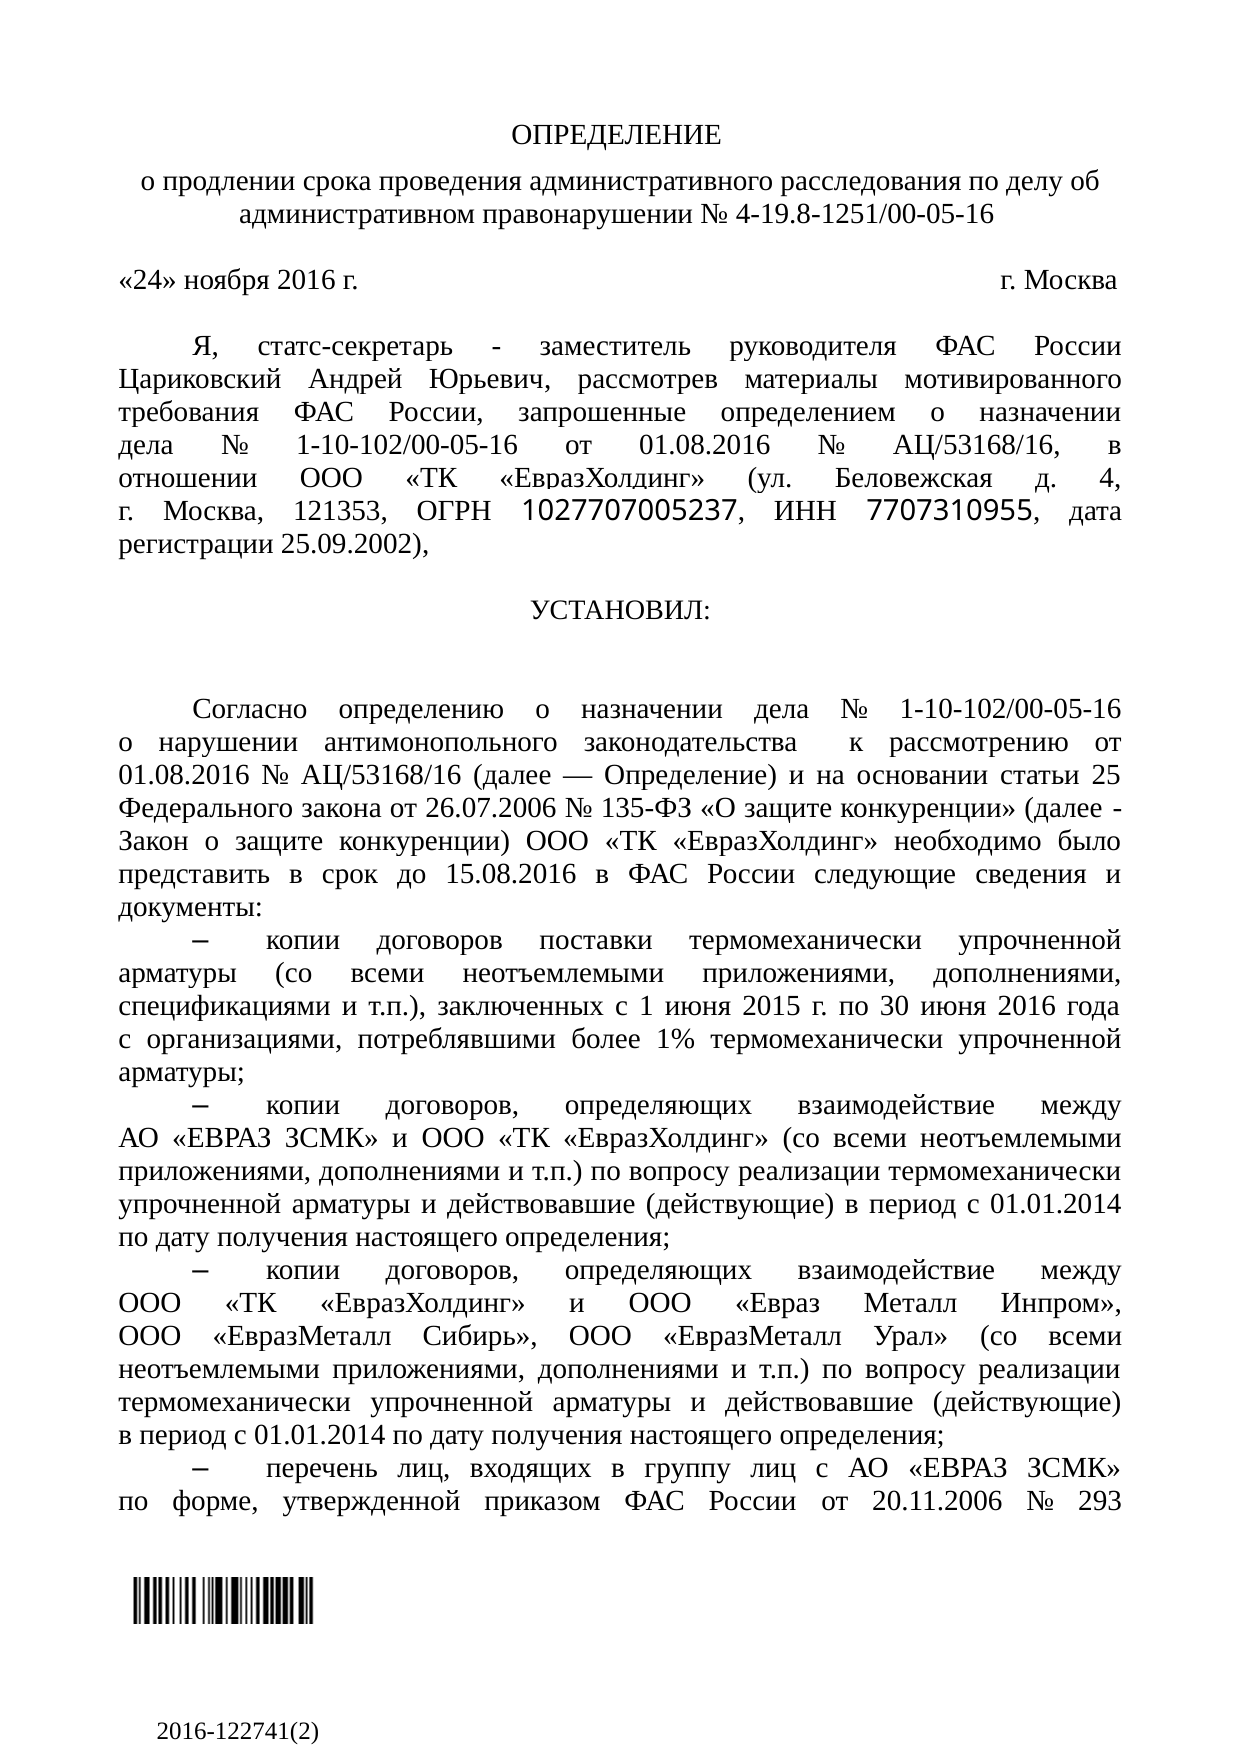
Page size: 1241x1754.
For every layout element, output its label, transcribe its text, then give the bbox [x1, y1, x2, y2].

text Я, статс-секретарь - заместитель руководителя ФАС России Цариковский Андрей Юрьевич, рассмотрев материалы мотивированного требования ФАС России, запрошенные определением о назначении дела № 1-10-102/00-05-16 от 01.08.2016 № АЦ/53168/16, в отношении ООО «ТК «ЕвразХолдинг» (ул. Беловежская д. 4, г. Москва, 121353, ОГРН 1027707005237, ИНН 7707310955, дата регистрации 25.09.2002), [118, 329, 1122, 560]
text «24» ноября 2016 г. г. Москва [118, 263, 1122, 296]
text УСТАНОВИЛ: [118, 593, 1122, 626]
text Согласно определению о назначении дела № 1-10-102/00-05-16 о нарушении антимонопольного законодательства к рассмотрению от 01.08.2016 № АЦ/53168/16 (далее — Определение) и на основании статьи 25 Федерального закона от 26.07.2006 № 135-ФЗ «О защите конкуренции» (далее - Закон о защите конкуренции) ООО «ТК «ЕвразХолдинг» необходимо было представить в срок до 15.08.2016 в ФАС России следующие сведения и документы: [118, 692, 1122, 923]
picture [118, 1577, 331, 1624]
list копии договоров, определяющих взаимодействие между ООО «ТК «ЕвразХолдинг» и ООО «Евраз Металл Инпром», ООО «ЕвразМеталл Сибирь», ООО «ЕвразМеталл Урал» (со всеми неотъемлемыми приложениями, дополнениями и т.п.) по вопросу реализации термомеханически упрочненной арматуры и действовавшие (действующие) в период с 01.01.2014 по дату получения настоящего определения; [118, 1253, 1122, 1451]
list копии договоров, определяющих взаимодействие между АО «ЕВРАЗ ЗСМК» и ООО «ТК «ЕвразХолдинг» (со всеми неотъемлемыми приложениями, дополнениями и т.п.) по вопросу реализации термомеханически упрочненной арматуры и действовавшие (действующие) в период с 01.01.2014 по дату получения настоящего определения; [118, 1088, 1122, 1253]
text о продлении срока проведения административного расследования по делу об административном правонарушении № 4-19.8-1251/00-05-16 [118, 164, 1122, 230]
text ОПРЕДЕЛЕНИЕ [118, 118, 1122, 151]
list перечень лиц, входящих в группу лиц с АО «ЕВРАЗ ЗСМК» по форме, утвержденной приказом ФАС России от 20.11.2006 № 293 [118, 1451, 1122, 1517]
list копии договоров поставки термомеханически упрочненной арматуры (со всеми неотъемлемыми приложениями, дополнениями, спецификациями и т.п.), заключенных с 1 июня 2015 г. по 30 июня 2016 года с организациями, потреблявшими более 1% термомеханически упрочненной арматуры; [118, 923, 1122, 1088]
